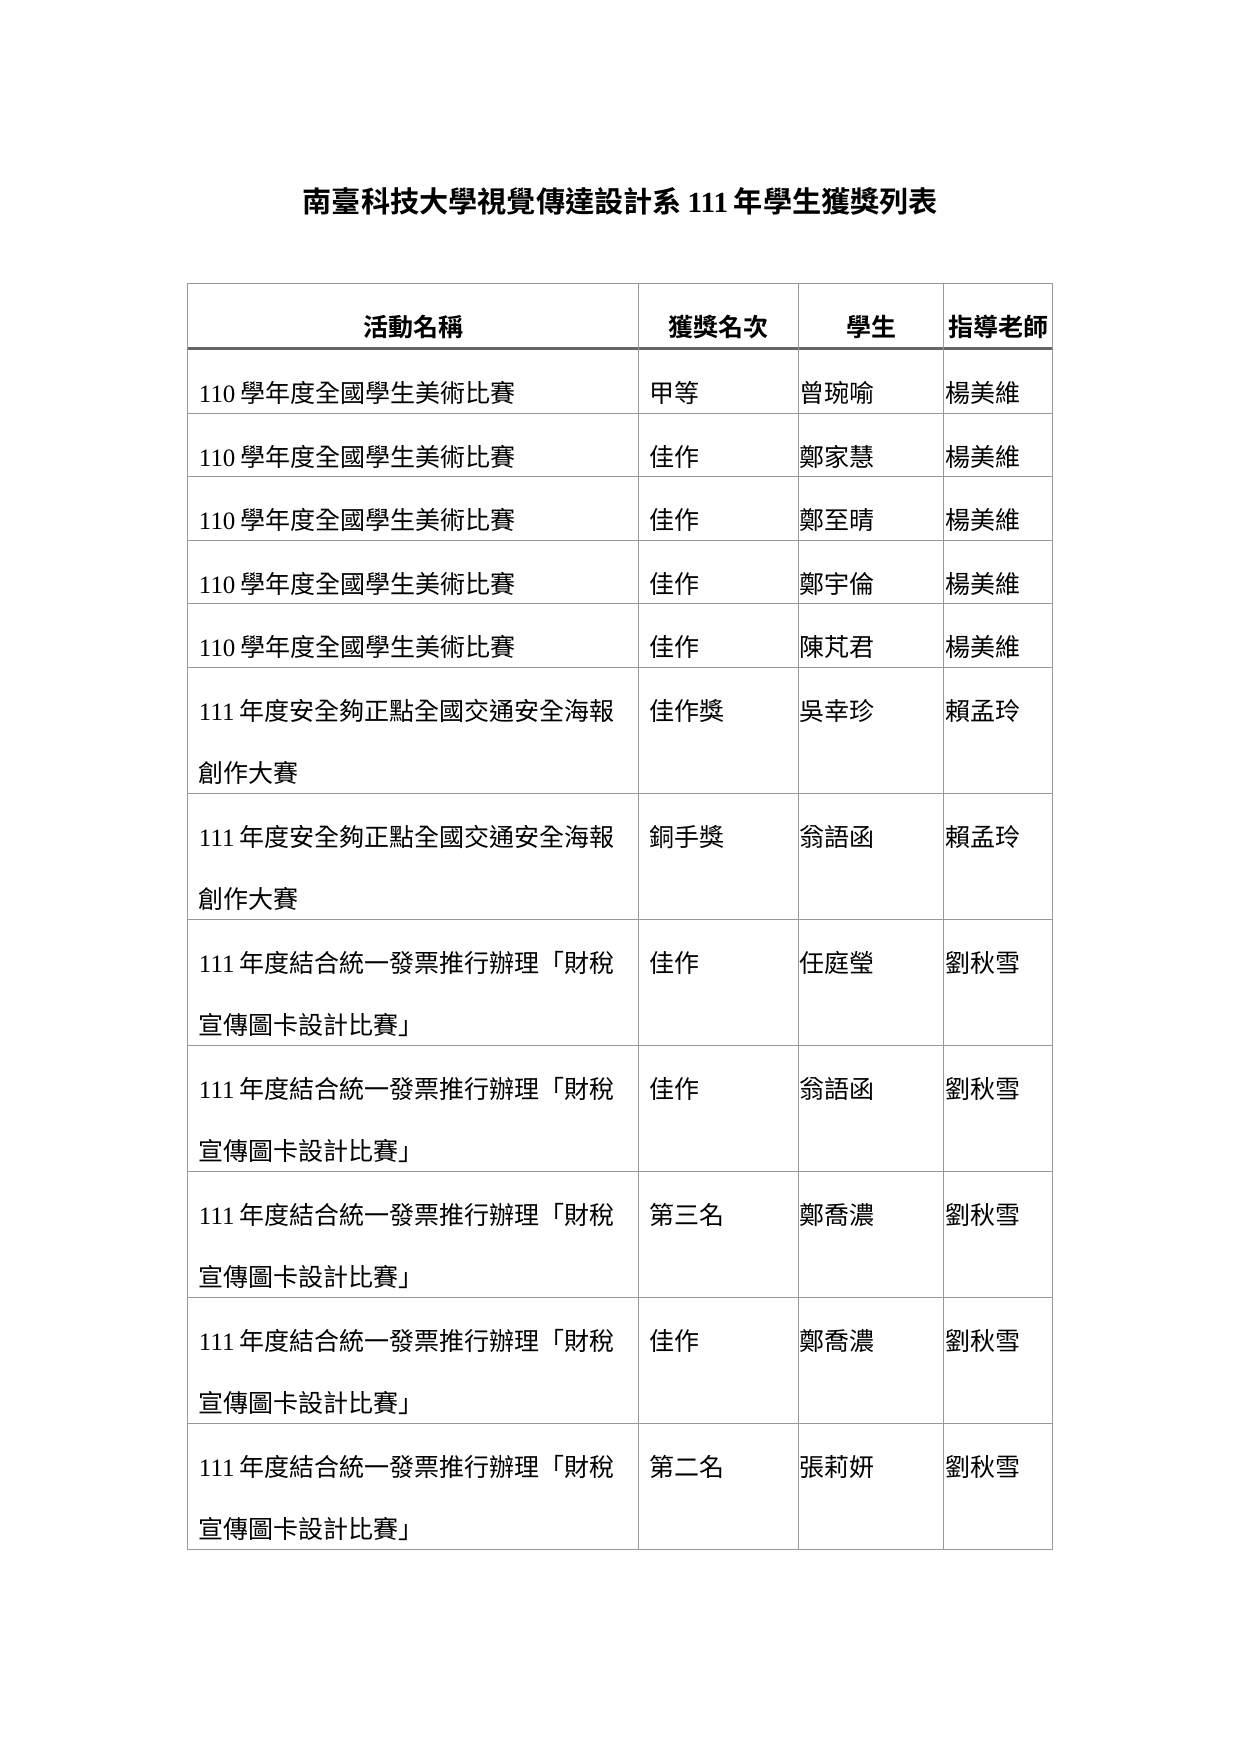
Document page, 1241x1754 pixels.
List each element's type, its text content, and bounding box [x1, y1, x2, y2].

table_cell 劉秋雪 [944, 1298, 1052, 1423]
table_cell 鄭喬濃 [799, 1172, 943, 1297]
table_cell 111年度安全夠正點全國交通安全海報創作大賽 [188, 794, 638, 919]
table_cell 楊美維 [944, 604, 1052, 667]
table_cell 劉秋雪 [944, 1172, 1052, 1297]
table_cell 楊美維 [944, 414, 1052, 476]
table_cell 佳作 [639, 541, 798, 603]
table_cell 佳作 [639, 604, 798, 667]
table_header 指導老師 [944, 284, 1052, 347]
table_cell 賴孟玲 [944, 668, 1052, 793]
table_cell 110學年度全國學生美術比賽 [188, 604, 638, 667]
table_cell 鄭宇倫 [799, 541, 943, 603]
table_cell 曾琬喻 [799, 350, 943, 412]
table_cell 111年度結合統一發票推行辦理「財稅宣傳圖卡設計比賽」 [188, 1298, 638, 1423]
table_cell 111年度結合統一發票推行辦理「財稅宣傳圖卡設計比賽」 [188, 1172, 638, 1297]
table_cell 楊美維 [944, 477, 1052, 539]
table_cell 110學年度全國學生美術比賽 [188, 477, 638, 539]
table_cell 甲等 [639, 350, 798, 412]
table_cell 佳作 [639, 1046, 798, 1171]
table_cell 111年度結合統一發票推行辦理「財稅宣傳圖卡設計比賽」 [188, 1046, 638, 1171]
table_cell 楊美維 [944, 541, 1052, 603]
table_cell 佳作 [639, 920, 798, 1045]
table_cell 110學年度全國學生美術比賽 [188, 414, 638, 476]
table_cell 111年度結合統一發票推行辦理「財稅宣傳圖卡設計比賽」 [188, 920, 638, 1045]
table_cell 楊美維 [944, 350, 1052, 412]
table_cell 翁語函 [799, 794, 943, 919]
table_cell 第三名 [639, 1172, 798, 1297]
table_cell 鄭至晴 [799, 477, 943, 539]
table_header 獲獎名次 [639, 284, 798, 347]
table_cell 鄭喬濃 [799, 1298, 943, 1423]
table_cell 佳作 [639, 1298, 798, 1423]
table_cell 劉秋雪 [944, 1046, 1052, 1171]
text 南臺科技大學視覺傳達設計系111年學生獲獎列表 [187, 158, 1053, 221]
table_cell 110學年度全國學生美術比賽 [188, 350, 638, 412]
table_cell 110學年度全國學生美術比賽 [188, 541, 638, 603]
table_cell 劉秋雪 [944, 920, 1052, 1045]
table_cell 佳作 [639, 477, 798, 539]
table_cell 鄭家慧 [799, 414, 943, 476]
table_cell 張莉妍 [799, 1424, 943, 1549]
table_cell 第二名 [639, 1424, 798, 1549]
table_cell 翁語函 [799, 1046, 943, 1171]
table_cell 111年度結合統一發票推行辦理「財稅宣傳圖卡設計比賽」 [188, 1424, 638, 1549]
table_cell 佳作 [639, 414, 798, 476]
table_cell 銅手獎 [639, 794, 798, 919]
table_cell 劉秋雪 [944, 1424, 1052, 1549]
table_cell 陳芃君 [799, 604, 943, 667]
table_cell 賴孟玲 [944, 794, 1052, 919]
table_cell 佳作獎 [639, 668, 798, 793]
table_cell 111年度安全夠正點全國交通安全海報創作大賽 [188, 668, 638, 793]
table_header 活動名稱 [188, 284, 638, 347]
table_header 學生 [799, 284, 943, 347]
table_cell 吳幸珍 [799, 668, 943, 793]
table_cell 任庭瑩 [799, 920, 943, 1045]
